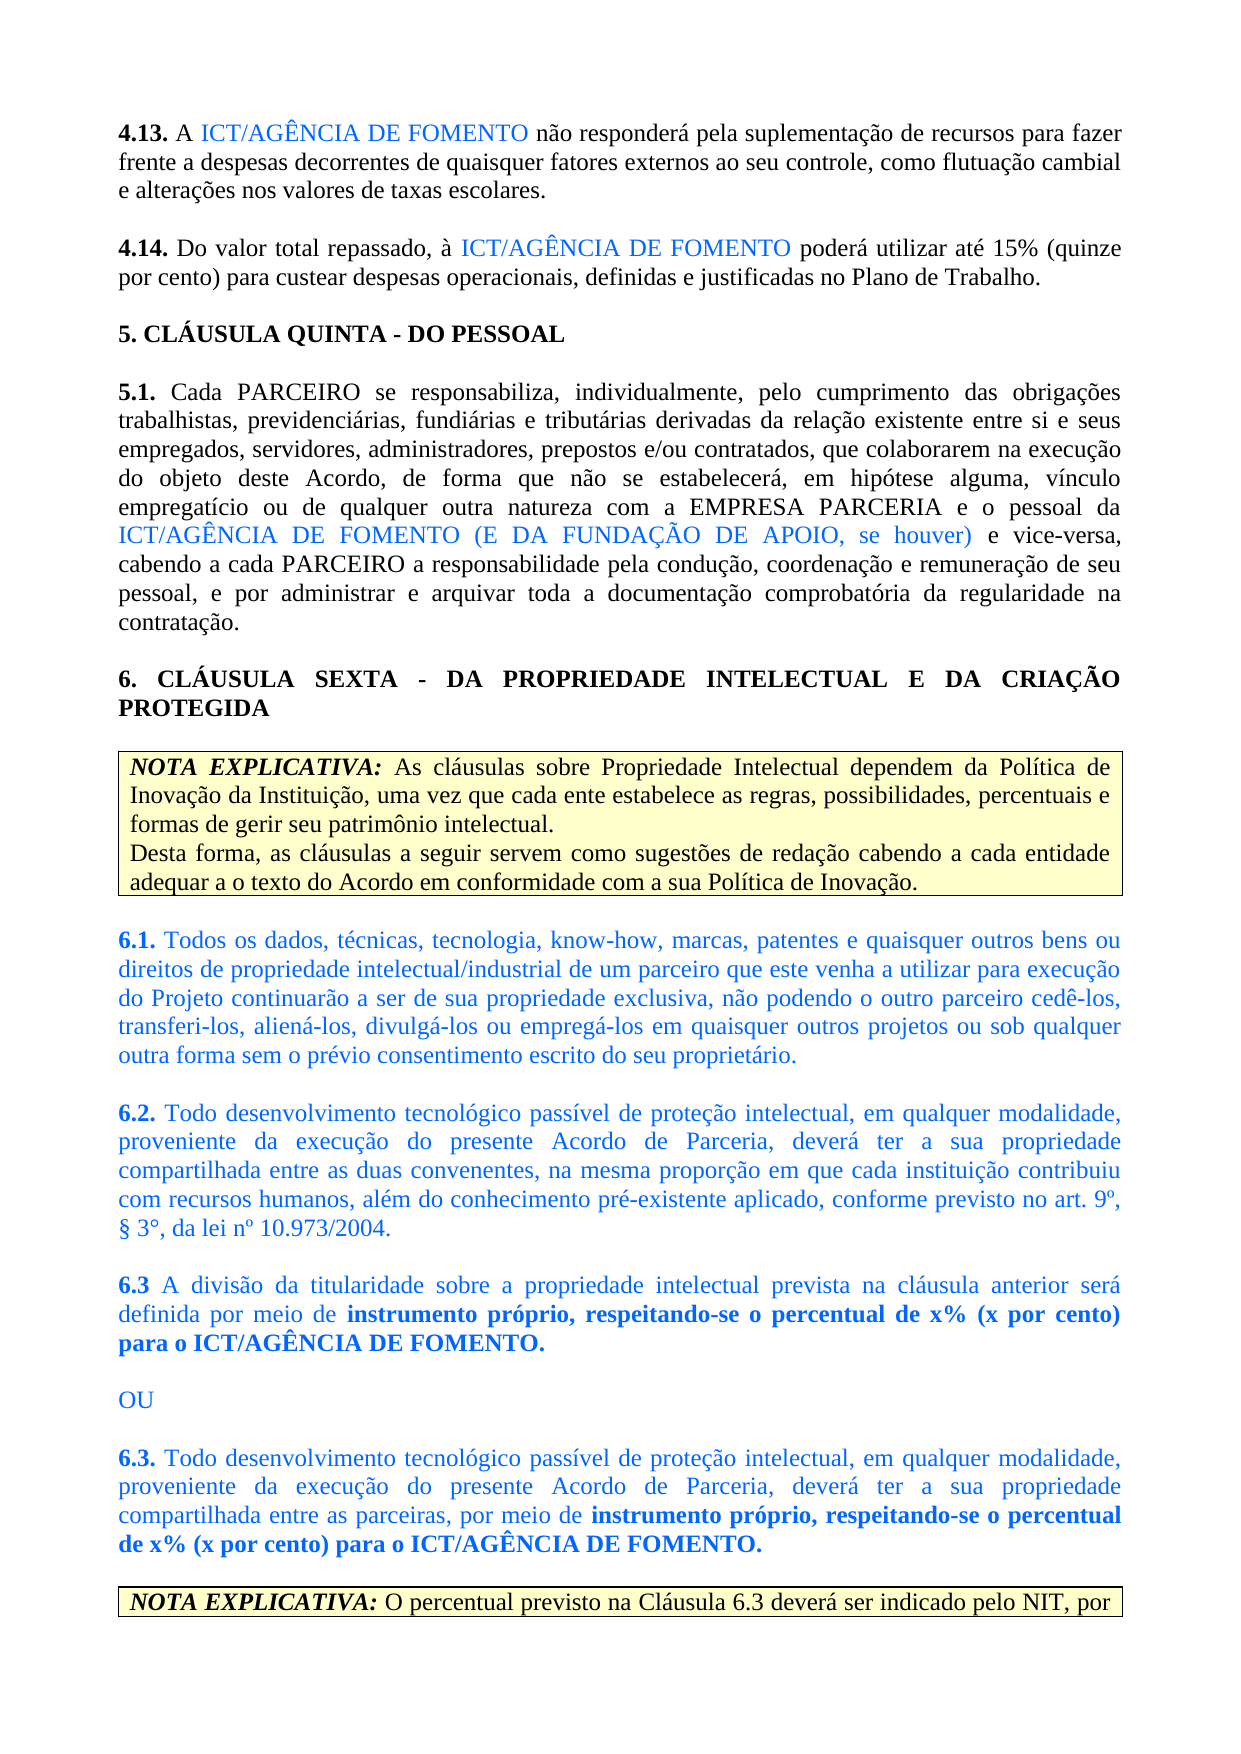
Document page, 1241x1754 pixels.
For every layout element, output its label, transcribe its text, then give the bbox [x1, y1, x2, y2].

text 4.13. A ICT/AGÊNCIA DE FOMENTO não responderá pela suplementação de recursos para fazer frente a despesas decorrentes de quaisquer fatores externos ao seu controle, como flutuação cambial e alterações nos valores de taxas escolares. [118, 118, 1122, 204]
text OU [118, 1385, 1122, 1414]
text 6.3. Todo desenvolvimento tecnológico passível de proteção intelectual, em qualquer modalidade, proveniente da execução do presente Acordo de Parceria, deverá ter a sua propriedade compartilhada entre as parceiras, por meio de instrumento próprio, respeitando-se o percentual de x% (x por cento) para o ICT/AGÊNCIA DE FOMENTO. [118, 1443, 1122, 1558]
text 5.1. Cada PARCEIRO se responsabiliza, individualmente, pelo cumprimento das obrigações trabalhistas, previdenciárias, fundiárias e tributárias derivadas da relação existente entre si e seus empregados, servidores, administradores, prepostos e/ou contratados, que colaborarem na execução do objeto deste Acordo, de forma que não se estabelecerá, em hipótese alguma, vínculo empregatício ou de qualquer outra natureza com a EMPRESA PARCERIA e o pessoal da ICT/AGÊNCIA DE FOMENTO (E DA FUNDAÇÃO DE APOIO, se houver) e vice-versa, cabendo a cada PARCEIRO a responsabilidade pela condução, coordenação e remuneração de seu pessoal, e por administrar e arquivar toda a documentação comprobatória da regularidade na contratação. [118, 377, 1122, 636]
text 4.14. Do valor total repassado, à ICT/AGÊNCIA DE FOMENTO poderá utilizar até 15% (quinze por cento) para custear despesas operacionais, definidas e justificadas no Plano de Trabalho. [118, 233, 1122, 291]
text 6.3 A divisão da titularidade sobre a propriedade intelectual prevista na cláusula anterior será definida por meio de instrumento próprio, respeitando-se o percentual de x% (x por cento) para o ICT/AGÊNCIA DE FOMENTO. [118, 1270, 1122, 1356]
text 5. CLÁUSULA QUINTA - DO PESSOAL [118, 319, 1122, 348]
table_header NOTA EXPLICATIVA: O percentual previsto na Cláusula 6.3 deverá ser indicado pelo NIT, por [119, 1588, 1122, 1616]
text 6. CLÁUSULA SEXTA - DA PROPRIEDADE INTELECTUAL E DA CRIAÇÃO PROTEGIDA [118, 664, 1122, 722]
table_header NOTA EXPLICATIVA: As cláusulas sobre Propriedade Intelectual dependem da Política de Inovação da Instituição, uma vez que cada ente estabelece as regras, possibilidades, percentuais e formas de gerir seu patrimônio intelectual. Desta forma, as cláusulas a seguir servem como sugestões de redação cabendo a cada entidade adequar a o texto do Acordo em conformidade com a sua Política de Inovação. [119, 752, 1122, 895]
text 6.2. Todo desenvolvimento tecnológico passível de proteção intelectual, em qualquer modalidade, proveniente da execução do presente Acordo de Parceria, deverá ter a sua propriedade compartilhada entre as duas convenentes, na mesma proporção em que cada instituição contribuiu com recursos humanos, além do conhecimento pré-existente aplicado, conforme previsto no art. 9º, § 3°, da lei nº 10.973/2004. [118, 1098, 1122, 1241]
text 6.1. Todos os dados, técnicas, tecnologia, know-how, marcas, patentes e quaisquer outros bens ou direitos de propriedade intelectual/industrial de um parceiro que este venha a utilizar para execução do Projeto continuarão a ser de sua propriedade exclusiva, não podendo o outro parceiro cedê-los, transferi-los, aliená-los, divulgá-los ou empregá-los em quaisquer outros projetos ou sob qualquer outra forma sem o prévio consentimento escrito do seu proprietário. [118, 925, 1122, 1069]
